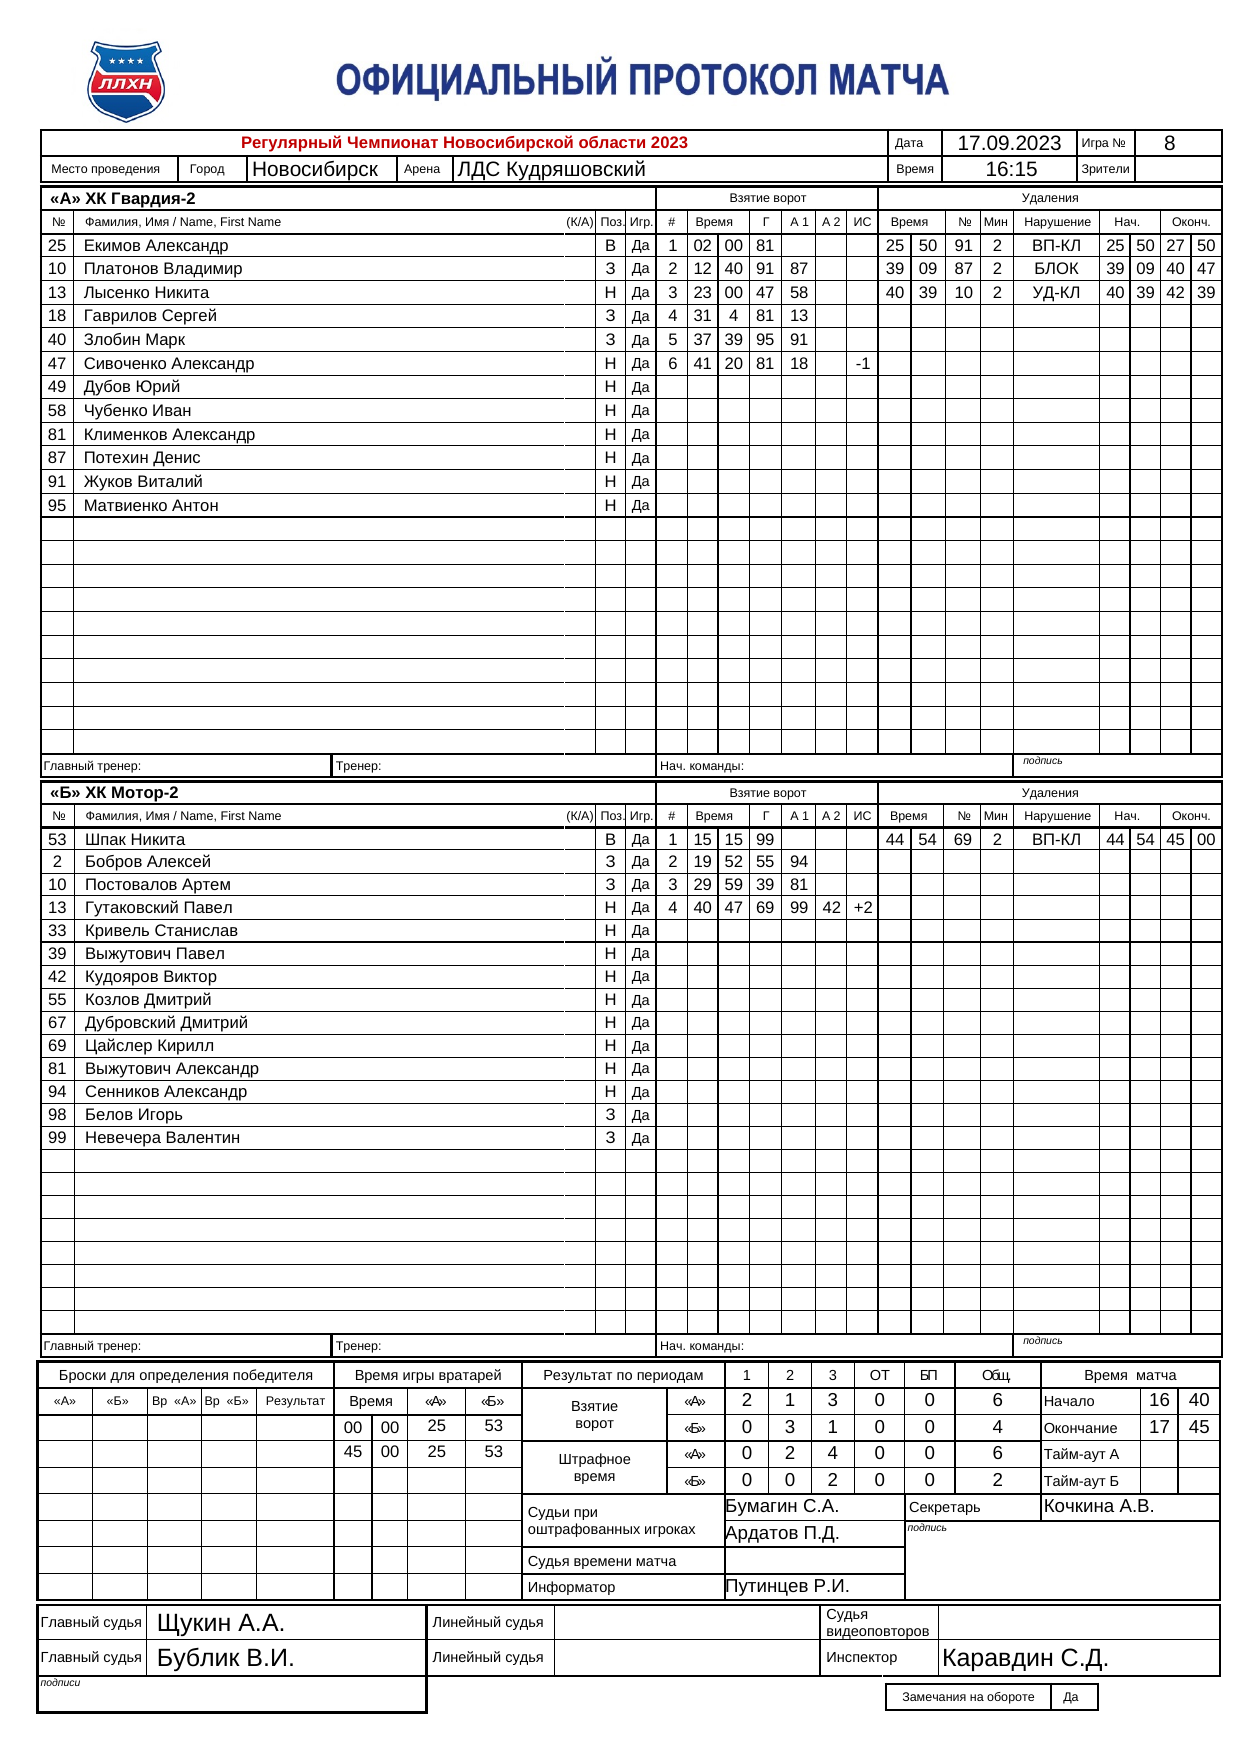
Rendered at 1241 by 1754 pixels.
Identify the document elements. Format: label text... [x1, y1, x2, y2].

table_cell 19 [688, 850, 717, 872]
table_cell [879, 1219, 910, 1241]
table_cell [688, 707, 717, 729]
table_cell Время [688, 805, 749, 826]
table_cell [782, 235, 815, 256]
table_cell [688, 423, 717, 445]
table_cell Да [626, 352, 655, 374]
table_cell [1192, 683, 1221, 706]
table_cell [944, 1081, 980, 1103]
table_cell 91 [42, 470, 73, 493]
table_cell [408, 1468, 465, 1493]
table_cell [626, 565, 655, 587]
table_cell [750, 1127, 781, 1149]
table_cell 81 [750, 305, 781, 327]
table_cell [879, 1173, 910, 1195]
table_cell [912, 730, 945, 753]
table_header 2 [769, 1363, 811, 1387]
table_cell [1100, 1311, 1129, 1333]
table_cell [816, 1173, 846, 1195]
table_cell 1 [657, 235, 687, 256]
table_cell [946, 541, 980, 564]
table_cell [1100, 1127, 1129, 1149]
table_cell «Б» [93, 1389, 147, 1413]
table_cell Судья видеоповторов [821, 1606, 938, 1639]
table_cell [847, 328, 877, 351]
table_cell [782, 494, 815, 516]
table_cell Чубенко Иван [74, 399, 564, 422]
table_cell «А» [668, 1389, 724, 1413]
table_cell [565, 565, 595, 587]
table_cell [912, 989, 943, 1011]
table_cell [1161, 707, 1190, 729]
table_cell 2 [657, 257, 687, 280]
table_cell [750, 588, 781, 611]
table_cell [981, 588, 1013, 611]
table_cell 40 [1100, 281, 1129, 303]
table_cell [565, 305, 595, 327]
table_cell № [946, 211, 980, 233]
table_cell [1131, 1035, 1160, 1057]
table_cell [1131, 1196, 1160, 1218]
table_cell [1161, 588, 1190, 611]
table_cell Окончание [1042, 1415, 1140, 1440]
table_cell [912, 1242, 943, 1264]
table_cell [1131, 896, 1160, 918]
table_cell [719, 1242, 749, 1264]
table_cell [565, 352, 595, 374]
table_cell Игр. [626, 211, 655, 233]
table_cell 4 [719, 305, 749, 327]
table_cell [847, 966, 877, 987]
table_cell [1131, 376, 1160, 398]
table_cell [719, 943, 749, 964]
table_cell [1014, 518, 1099, 540]
table_cell Сивоченко Александр [74, 352, 564, 374]
table_cell Н [596, 1058, 625, 1079]
table_cell [688, 1012, 717, 1033]
table_cell 69 [944, 829, 980, 849]
table_cell [782, 1265, 815, 1287]
table_cell [1192, 707, 1221, 729]
table_cell [981, 423, 1013, 445]
table_cell [750, 1173, 781, 1195]
table_cell 39 [1192, 281, 1221, 303]
table_cell [596, 707, 625, 729]
table_cell Нарушение [1014, 805, 1099, 826]
table_cell [782, 707, 815, 729]
table_header Дата [889, 131, 941, 155]
table_cell [626, 1196, 655, 1218]
table_cell [1131, 470, 1160, 493]
table_cell 49 [42, 376, 73, 398]
table_cell [944, 989, 980, 1011]
table_cell [39, 1494, 92, 1520]
table_cell 0 [855, 1415, 904, 1440]
table_cell Н [596, 1012, 625, 1033]
table_cell 02 [688, 235, 717, 256]
table_cell [782, 636, 815, 658]
table_cell [42, 636, 73, 658]
table_cell [1100, 1265, 1129, 1287]
table_cell [750, 565, 781, 587]
table_cell [719, 1104, 749, 1126]
table_cell [750, 730, 781, 753]
table_cell [148, 1547, 201, 1573]
table_cell [1161, 874, 1190, 895]
table_cell [1014, 1150, 1099, 1172]
table_cell [1131, 636, 1160, 658]
table_cell [1161, 636, 1190, 658]
table_cell [1131, 1081, 1160, 1103]
table_cell [202, 1416, 256, 1440]
table_cell Да [626, 281, 655, 303]
table_cell [408, 1574, 465, 1599]
table_cell [782, 920, 815, 941]
table_cell [981, 966, 1013, 987]
table_cell 09 [1131, 257, 1160, 280]
table_cell [981, 1219, 1013, 1241]
table_cell [946, 446, 980, 469]
table_cell 40 [42, 328, 73, 351]
table_cell 00 [373, 1416, 407, 1440]
table_cell [1192, 1311, 1221, 1333]
table_cell [596, 1288, 625, 1310]
table_cell [912, 707, 945, 729]
table_cell Н [596, 943, 625, 964]
table_cell [879, 850, 910, 872]
table_cell [912, 1196, 943, 1218]
table_cell [688, 730, 717, 753]
table_cell Главный судья [39, 1640, 146, 1675]
table_cell Игр. [626, 805, 655, 826]
table_cell [750, 612, 781, 634]
table_cell [1192, 494, 1221, 516]
table_cell [42, 612, 73, 634]
table_cell [912, 399, 945, 422]
table_cell Линейный судья [428, 1606, 554, 1639]
table_cell 47 [1192, 257, 1221, 280]
table_cell [879, 874, 910, 895]
table_cell [565, 896, 595, 918]
table_cell [75, 1311, 564, 1333]
table_cell № [42, 805, 74, 826]
table_cell [1161, 730, 1190, 753]
table_cell З [596, 257, 625, 280]
table_cell 25 [1100, 235, 1129, 256]
table_cell 15 [688, 829, 717, 849]
table_cell [42, 1311, 74, 1333]
table_cell [750, 1219, 781, 1241]
table_cell [1100, 1242, 1129, 1264]
table_cell [912, 659, 945, 682]
table_cell Лысенко Никита [74, 281, 564, 303]
table_cell Нач. команды: [657, 1335, 1012, 1356]
table_cell [657, 730, 687, 753]
table_cell Г [750, 211, 781, 233]
table_cell [657, 541, 687, 564]
table_cell [1131, 850, 1160, 872]
table_cell [688, 565, 717, 587]
table_cell 29 [688, 874, 717, 895]
table_cell [1192, 470, 1221, 493]
table_cell [946, 730, 980, 753]
table_cell [981, 376, 1013, 398]
table_cell 98 [42, 1104, 74, 1126]
table_cell 33 [42, 920, 74, 941]
table_cell [1100, 352, 1129, 374]
table_cell [596, 541, 625, 564]
table_cell В [596, 235, 625, 256]
table_cell [946, 683, 980, 706]
table_cell [75, 1173, 564, 1195]
table_cell [688, 636, 717, 658]
table_header Замечания на обороте [887, 1685, 1050, 1709]
table_cell [466, 1574, 521, 1599]
table_cell [981, 352, 1013, 374]
table_cell [912, 943, 943, 964]
table_cell [565, 1265, 595, 1287]
table_cell [750, 423, 781, 445]
table_cell [782, 829, 815, 849]
table_cell [1192, 1058, 1221, 1079]
table_cell [944, 1058, 980, 1079]
table_cell [1100, 874, 1129, 895]
table_cell [816, 446, 846, 469]
table_cell [981, 920, 1013, 941]
table_cell [565, 1012, 595, 1033]
table_cell 91 [750, 257, 781, 280]
table_cell [912, 1104, 943, 1126]
table_cell [847, 235, 877, 256]
table_cell [1014, 1288, 1099, 1310]
table_cell Н [596, 1081, 625, 1103]
table_cell [816, 1081, 846, 1103]
table_cell [1161, 1288, 1190, 1310]
table_cell [912, 1081, 943, 1103]
table_cell [1100, 1219, 1129, 1241]
table_cell Арена [398, 157, 452, 181]
table_cell 31 [688, 305, 717, 327]
table_cell [879, 1058, 910, 1079]
table_cell [912, 1265, 943, 1287]
table_cell [719, 989, 749, 1011]
table_cell [626, 1173, 655, 1195]
table_cell [1100, 659, 1129, 682]
table_cell [148, 1574, 201, 1599]
table_cell [782, 1173, 815, 1195]
table_cell [1014, 1219, 1099, 1241]
table_cell [946, 636, 980, 658]
table_cell [1192, 966, 1221, 987]
table_cell [750, 1242, 781, 1264]
table_cell [782, 1104, 815, 1126]
table_cell [93, 1441, 147, 1467]
table_cell (К/А) [565, 805, 595, 826]
table_cell [74, 588, 564, 611]
table_cell # [657, 211, 687, 233]
table_cell [42, 1265, 74, 1287]
table_cell [750, 1035, 781, 1057]
table_cell [946, 470, 980, 493]
table_cell 1 [769, 1389, 811, 1413]
table_cell Каравдин С.Д. [939, 1640, 1219, 1675]
table_cell [1161, 305, 1190, 327]
table_cell Шпак Никита [75, 829, 564, 849]
table_cell [879, 1196, 910, 1218]
table_cell [657, 565, 687, 587]
table_cell Нач. команды: [657, 755, 1012, 776]
table_cell 10 [42, 257, 73, 280]
table_cell [944, 1219, 980, 1241]
table_cell [1014, 683, 1099, 706]
table_cell [944, 1242, 980, 1264]
table_cell [939, 1606, 1219, 1639]
table_header Удаления [879, 783, 1221, 803]
table_cell 81 [782, 874, 815, 895]
table_cell Нач. [1100, 805, 1160, 826]
table_cell 2 [981, 235, 1013, 256]
table_cell [565, 659, 595, 682]
table_cell [847, 659, 877, 682]
table_cell [1100, 989, 1129, 1011]
table_cell Козлов Дмитрий [75, 989, 564, 1011]
table_cell [657, 1173, 687, 1195]
table_cell [555, 1606, 819, 1639]
table_cell [1192, 659, 1221, 682]
table_cell [408, 1521, 465, 1546]
table_cell Да [626, 829, 655, 849]
table_cell [657, 1242, 687, 1264]
table_header 8 [1136, 131, 1221, 155]
table_cell 37 [688, 328, 717, 351]
table_cell [1192, 376, 1221, 398]
table_cell [1192, 1242, 1221, 1264]
table_cell [946, 565, 980, 587]
table_cell [1100, 328, 1129, 351]
table_cell 25 [408, 1416, 465, 1440]
table_cell [847, 1265, 877, 1287]
table_cell [847, 1104, 877, 1126]
table_cell [202, 1468, 256, 1493]
table_cell [912, 541, 945, 564]
table_cell [39, 1416, 92, 1440]
table_cell [750, 494, 781, 516]
table_cell [42, 518, 73, 540]
table_cell [565, 966, 595, 987]
table_cell [688, 1219, 717, 1241]
table_cell [816, 850, 846, 872]
table_cell [1100, 399, 1129, 422]
table_cell [1161, 1196, 1190, 1218]
table_cell [657, 1104, 687, 1126]
table_cell Нач. [1100, 211, 1160, 233]
table_cell [1161, 683, 1190, 706]
table_cell [1014, 399, 1099, 422]
table_cell Поз. [596, 805, 625, 826]
table_cell +2 [847, 896, 877, 918]
table_cell [257, 1494, 333, 1520]
table_cell [912, 470, 945, 493]
table_cell Н [596, 989, 625, 1011]
table_cell Да [626, 470, 655, 493]
table_cell [816, 989, 846, 1011]
table_cell Вр «Б» [202, 1389, 256, 1413]
table_cell [596, 1311, 625, 1333]
table_cell [719, 1058, 749, 1079]
table_cell [981, 659, 1013, 682]
table_cell [42, 707, 73, 729]
table_cell [782, 588, 815, 611]
table_cell [946, 518, 980, 540]
table_cell [626, 707, 655, 729]
table_cell [879, 966, 910, 987]
table_cell [750, 683, 781, 706]
table_cell [565, 989, 595, 1011]
table_cell [1131, 989, 1160, 1011]
table_cell [1131, 305, 1160, 327]
table_cell 13 [782, 305, 815, 327]
table_cell [257, 1468, 333, 1493]
table_cell [1161, 565, 1190, 587]
table_cell [1131, 399, 1160, 422]
table_cell [1192, 850, 1221, 872]
table_cell [782, 1012, 815, 1033]
table_cell [1100, 1196, 1129, 1218]
table_cell 6 [956, 1389, 1040, 1413]
table_cell Да [626, 235, 655, 256]
table_cell 16 [1141, 1389, 1177, 1413]
table_cell [750, 943, 781, 964]
table_cell ВП-КЛ [1014, 829, 1099, 849]
table_cell [1192, 1173, 1221, 1195]
table_cell [657, 1012, 687, 1033]
table_cell [981, 1288, 1013, 1310]
table_cell 00 [373, 1441, 407, 1467]
table_cell [565, 235, 595, 256]
table_cell Путинцев Р.И. [726, 1575, 904, 1599]
table_cell [816, 1288, 846, 1310]
table_cell [847, 541, 877, 564]
table_cell 0 [726, 1415, 768, 1440]
table_cell [816, 612, 846, 634]
table_cell [688, 1196, 717, 1218]
table_cell [816, 305, 846, 327]
table_cell [981, 1150, 1013, 1172]
table_cell [688, 1081, 717, 1103]
table_cell [1161, 612, 1190, 634]
table_cell [1100, 446, 1129, 469]
table_cell [1179, 1441, 1219, 1467]
table_cell [816, 829, 846, 849]
table_cell [565, 518, 595, 540]
table_cell [565, 446, 595, 469]
table_cell [657, 1288, 687, 1310]
table_cell «Б» [668, 1468, 724, 1493]
table_cell [373, 1468, 407, 1493]
table_cell [657, 707, 687, 729]
table_cell [719, 1127, 749, 1149]
table_cell [1100, 565, 1129, 587]
table_cell [688, 966, 717, 987]
table_cell Время [879, 211, 945, 233]
table_cell [879, 730, 910, 753]
table_cell [257, 1547, 333, 1573]
table_cell Секретарь [906, 1495, 1040, 1520]
table_cell [1131, 1058, 1160, 1079]
table_cell [782, 518, 815, 540]
table_cell [565, 423, 595, 445]
table_cell 0 [905, 1389, 954, 1413]
table_cell 00 [719, 281, 749, 303]
table_cell [565, 1058, 595, 1079]
table_cell [879, 541, 910, 564]
table_cell [981, 1104, 1013, 1126]
table_cell [626, 588, 655, 611]
table_cell [1192, 730, 1221, 753]
table_cell [879, 1288, 910, 1310]
table_cell [879, 1242, 910, 1264]
table_cell [981, 896, 1013, 918]
table_cell Н [596, 376, 625, 398]
table_cell Потехин Денис [74, 446, 564, 469]
table_cell [879, 470, 910, 493]
table_cell [981, 1311, 1013, 1333]
table_cell [912, 352, 945, 374]
table_cell [912, 1150, 943, 1172]
table_cell [466, 1468, 521, 1493]
table_cell [1014, 1173, 1099, 1195]
table_cell [847, 446, 877, 469]
table_cell [93, 1574, 147, 1599]
table_cell [879, 636, 910, 658]
table_cell [657, 966, 687, 987]
table_cell [750, 1058, 781, 1079]
table_cell [42, 1150, 74, 1172]
table_cell «А» [39, 1389, 92, 1413]
table_header Взятие ворот [657, 188, 877, 209]
table_cell 47 [42, 352, 73, 374]
table_cell 25 [879, 235, 910, 256]
table_cell [565, 829, 595, 849]
table_cell [257, 1521, 333, 1546]
table_cell [1014, 966, 1099, 987]
table_cell [981, 707, 1013, 729]
table_cell 25 [42, 235, 73, 256]
table_cell [1014, 1265, 1099, 1287]
table_cell Гаврилов Сергей [74, 305, 564, 327]
table_cell А 1 [782, 211, 815, 233]
table_cell [657, 470, 687, 493]
table_cell [1192, 989, 1221, 1011]
table_cell [1100, 1012, 1129, 1033]
table_cell [428, 1677, 882, 1711]
table_cell 50 [1131, 235, 1160, 256]
table_cell [750, 1311, 781, 1333]
table_cell [981, 305, 1013, 327]
table_cell 95 [750, 328, 781, 351]
table_cell [981, 1081, 1013, 1103]
table_cell [657, 989, 687, 1011]
table_cell [565, 1242, 595, 1264]
table_cell [719, 541, 749, 564]
table_cell 2 [726, 1389, 768, 1413]
table_cell [782, 376, 815, 398]
table_cell [1131, 423, 1160, 445]
table_cell [1161, 376, 1190, 398]
table_cell [74, 707, 564, 729]
table_cell 39 [719, 328, 749, 351]
table_cell [1131, 1173, 1160, 1195]
table_cell Поз. [596, 211, 625, 233]
table_cell [847, 1196, 877, 1218]
table_cell [1014, 636, 1099, 658]
table_cell (К/А) [565, 211, 595, 233]
table_cell [688, 1058, 717, 1079]
table_cell Да [626, 966, 655, 987]
table_cell Платонов Владимир [74, 257, 564, 280]
table_cell 42 [816, 896, 846, 918]
table_cell 20 [719, 352, 749, 374]
table_header «Б» ХК Мотор-2 [42, 783, 655, 803]
table_cell А 1 [782, 805, 815, 826]
table_cell [626, 518, 655, 540]
table_cell [565, 1150, 595, 1172]
table_cell Да [626, 446, 655, 469]
table_cell [42, 565, 73, 587]
table_cell [912, 636, 945, 658]
table_cell Время [688, 211, 749, 233]
table_cell [148, 1441, 201, 1467]
table_cell [719, 920, 749, 941]
table_cell [1131, 518, 1160, 540]
table_cell З [596, 1104, 625, 1126]
table_cell [1192, 1265, 1221, 1287]
table_cell 2 [956, 1468, 1040, 1493]
table_cell А 2 [816, 211, 846, 233]
table_cell Инспектор [821, 1640, 938, 1675]
table_cell 4 [956, 1415, 1040, 1440]
table_cell [719, 1081, 749, 1103]
table_cell 0 [905, 1442, 954, 1467]
table_cell [912, 920, 943, 941]
table_header 1 [726, 1363, 768, 1387]
table_cell [373, 1574, 407, 1599]
table_cell [816, 659, 846, 682]
table_cell [944, 1196, 980, 1218]
table_cell [1161, 518, 1190, 540]
table_cell Главный судья [39, 1606, 146, 1639]
table_cell [565, 1311, 595, 1333]
table_cell 13 [42, 281, 73, 303]
table_cell [750, 1012, 781, 1033]
table_cell [1161, 328, 1190, 351]
table_cell [657, 446, 687, 469]
table_cell [1100, 943, 1129, 964]
table_cell Судьи при оштрафованных игроках [523, 1495, 724, 1546]
table_cell [750, 920, 781, 941]
table_cell 13 [42, 896, 74, 918]
table_cell [74, 683, 564, 706]
table_cell [596, 518, 625, 540]
table_cell [1192, 1219, 1221, 1241]
table_cell [879, 518, 910, 540]
table_cell 18 [42, 305, 73, 327]
table_cell [373, 1494, 407, 1520]
table_cell [626, 659, 655, 682]
table_cell [847, 470, 877, 493]
table_cell 40 [719, 257, 749, 280]
table_cell [816, 1150, 846, 1172]
table_cell [912, 1219, 943, 1241]
table_cell [816, 966, 846, 987]
table_cell [42, 1288, 74, 1310]
table_cell [148, 1494, 201, 1520]
table_cell 23 [688, 281, 717, 303]
table_cell [1100, 518, 1129, 540]
table_cell [816, 636, 846, 658]
table_cell [879, 1265, 910, 1287]
table_cell [847, 423, 877, 445]
table_cell [657, 494, 687, 516]
table_cell [596, 659, 625, 682]
table_cell Да [626, 1058, 655, 1079]
table_cell [944, 1150, 980, 1172]
table_cell [750, 541, 781, 564]
table_cell [688, 1127, 717, 1149]
table_cell [74, 541, 564, 564]
table_cell 3 [812, 1389, 854, 1413]
table_cell Фамилия, Имя / Name, First Name [75, 805, 565, 826]
table_cell [688, 1265, 717, 1287]
table_cell [657, 1127, 687, 1149]
table_cell [1192, 1104, 1221, 1126]
table_cell [565, 257, 595, 280]
table_cell 39 [42, 943, 74, 964]
table_cell [1161, 966, 1190, 987]
table_cell [879, 1012, 910, 1033]
table_cell [1192, 1127, 1221, 1149]
table_cell 39 [912, 281, 945, 303]
table_cell 27 [1161, 235, 1190, 256]
table_cell [981, 636, 1013, 658]
table_cell [1014, 1081, 1099, 1103]
table_cell [944, 874, 980, 895]
table_cell [1161, 943, 1190, 964]
table_cell [750, 707, 781, 729]
table_cell 2 [812, 1468, 854, 1493]
table_cell подпись [906, 1522, 1219, 1599]
table_cell Новосибирск [248, 157, 396, 181]
table_cell [782, 943, 815, 964]
table_cell 1 [812, 1415, 854, 1440]
table_cell Н [596, 896, 625, 918]
table_cell 40 [688, 896, 717, 918]
table_cell Тренер: [333, 1335, 655, 1356]
table_cell БЛОК [1014, 257, 1099, 280]
table_cell [879, 707, 910, 729]
table_cell [408, 1547, 465, 1573]
table_cell Время [879, 805, 943, 826]
table_cell [74, 518, 564, 540]
table_cell Ардатов П.Д. [726, 1521, 904, 1546]
table_cell Гутаковский Павел [75, 896, 564, 918]
table_cell [1192, 305, 1221, 327]
table_cell 40 [1179, 1389, 1219, 1413]
table_cell 94 [42, 1081, 74, 1103]
table_header Взятие ворот [657, 783, 877, 803]
table_cell [1100, 1081, 1129, 1103]
table_cell [657, 1311, 687, 1333]
table_cell [565, 730, 595, 753]
table_cell [657, 659, 687, 682]
table_cell [750, 470, 781, 493]
table_cell Белов Игорь [75, 1104, 564, 1126]
table_cell [847, 1242, 877, 1264]
table_cell [879, 1081, 910, 1103]
table_cell [981, 1265, 1013, 1287]
table_cell Результат [257, 1389, 333, 1413]
table_cell [1014, 376, 1099, 398]
table_cell [1100, 966, 1129, 987]
table_cell [816, 235, 846, 256]
table_cell [944, 1173, 980, 1195]
table_cell [1014, 1058, 1099, 1079]
table_cell [782, 446, 815, 469]
table_cell [847, 850, 877, 872]
table_cell [657, 1219, 687, 1241]
table_cell [1131, 352, 1160, 374]
table_cell [782, 1242, 815, 1264]
table_cell [75, 1196, 564, 1218]
table_cell [1192, 446, 1221, 469]
table_cell [946, 305, 980, 327]
table_cell [148, 1468, 201, 1493]
table_cell 39 [750, 874, 781, 895]
table_cell [879, 376, 910, 398]
table_cell [1131, 1150, 1160, 1172]
table_cell 2 [42, 850, 74, 872]
table_cell [719, 399, 749, 422]
table_cell [750, 1081, 781, 1103]
table_cell Клименков Александр [74, 423, 564, 445]
table_cell [816, 920, 846, 941]
table_cell 69 [42, 1035, 74, 1057]
table_cell [879, 423, 910, 445]
table_cell [912, 446, 945, 469]
table_cell [981, 989, 1013, 1011]
table_cell [688, 1173, 717, 1195]
table_cell [879, 328, 910, 351]
table_cell 81 [750, 352, 781, 374]
table_cell [1161, 850, 1190, 872]
table_cell [912, 1288, 943, 1310]
table_cell [879, 659, 910, 682]
table_cell 0 [855, 1468, 904, 1493]
table_cell 95 [42, 494, 73, 516]
table_cell Тайм-аут Б [1042, 1468, 1140, 1493]
table_cell Н [596, 281, 625, 303]
table_cell [1131, 966, 1160, 987]
table_cell [565, 1104, 595, 1126]
table_cell [1161, 494, 1190, 516]
table_cell [1192, 920, 1221, 941]
table_cell № [944, 805, 980, 826]
table_cell [782, 1311, 815, 1333]
table_header Броски для определения победителя [39, 1363, 333, 1387]
table_cell 87 [782, 257, 815, 280]
table_cell [1100, 423, 1129, 445]
table_cell [657, 1081, 687, 1103]
table_cell [847, 1288, 877, 1310]
table_cell [912, 896, 943, 918]
table_cell [912, 612, 945, 634]
table_cell 69 [750, 896, 781, 918]
table_cell [981, 1058, 1013, 1079]
table_cell [1014, 588, 1099, 611]
table_cell Главный тренер: [42, 755, 330, 776]
table_cell [816, 707, 846, 729]
table_cell [883, 1677, 1220, 1681]
table_cell [565, 683, 595, 706]
table_cell [42, 730, 73, 753]
table_cell [1014, 1012, 1099, 1033]
table_cell [912, 376, 945, 398]
table_cell Да [626, 943, 655, 964]
table_cell [565, 541, 595, 564]
table_cell Невечера Валентин [75, 1127, 564, 1149]
table_cell 2 [981, 829, 1013, 849]
table_cell [1014, 1196, 1099, 1218]
table_cell [879, 920, 910, 941]
table_cell [879, 612, 910, 634]
table_cell [847, 1127, 877, 1149]
table_cell 0 [726, 1468, 768, 1493]
table_cell [466, 1494, 521, 1520]
table_cell [626, 541, 655, 564]
table_cell [565, 943, 595, 964]
table_cell [719, 1265, 749, 1287]
table_cell [626, 612, 655, 634]
table_cell [719, 446, 749, 469]
table_cell [657, 518, 687, 540]
table_cell [1014, 989, 1099, 1011]
table_cell [257, 1574, 333, 1599]
table_cell [816, 470, 846, 493]
table_cell [1192, 1035, 1221, 1057]
table_cell [466, 1547, 521, 1573]
table_cell [912, 565, 945, 587]
table_cell [782, 1288, 815, 1310]
table_cell [202, 1494, 256, 1520]
table_cell [1141, 1441, 1177, 1467]
table_cell 12 [688, 257, 717, 280]
table_cell Кочкина А.В. [1042, 1495, 1219, 1520]
table_cell [657, 1265, 687, 1287]
table_cell [1100, 896, 1129, 918]
table_cell [816, 1104, 846, 1126]
table_cell [879, 1127, 910, 1149]
table_cell [1131, 874, 1160, 895]
table_cell [1014, 896, 1099, 918]
table_cell 99 [750, 829, 781, 849]
table_cell [879, 683, 910, 706]
table_cell 17 [1141, 1415, 1177, 1440]
table_cell [1161, 470, 1190, 493]
table_header 17.09.2023 [943, 131, 1076, 155]
table_cell 0 [726, 1442, 768, 1467]
table_cell [816, 423, 846, 445]
table_cell [847, 612, 877, 634]
table_cell [626, 1219, 655, 1241]
table_cell [688, 1311, 717, 1333]
table_cell Оконч. [1161, 211, 1221, 233]
table_header Время игры вратарей [335, 1363, 521, 1387]
table_cell [847, 707, 877, 729]
table_cell [596, 1242, 625, 1264]
table_cell [944, 1311, 980, 1333]
table_cell Мин [981, 805, 1013, 826]
table_cell 6 [657, 352, 687, 374]
table_cell Дубровский Дмитрий [75, 1012, 564, 1033]
table_cell [42, 1196, 74, 1218]
table_cell [750, 1265, 781, 1287]
table_cell Мин [981, 211, 1013, 233]
table_cell [946, 376, 980, 398]
table_cell [596, 636, 625, 658]
table_cell [626, 730, 655, 753]
table_cell «Б» [668, 1415, 724, 1440]
table_cell [93, 1468, 147, 1493]
table_cell [944, 1127, 980, 1149]
table_cell [1100, 707, 1129, 729]
table_cell 2 [981, 281, 1013, 303]
table_cell [657, 636, 687, 658]
table_cell 2 [769, 1442, 811, 1467]
table_cell [688, 659, 717, 682]
table_cell -1 [847, 352, 877, 374]
table_cell [93, 1521, 147, 1546]
table_cell [596, 730, 625, 753]
table_cell 5 [657, 328, 687, 351]
table_cell [1100, 541, 1129, 564]
table_cell Н [596, 352, 625, 374]
table_cell [847, 730, 877, 753]
table_cell [688, 518, 717, 540]
table_cell [335, 1521, 371, 1546]
table_cell [719, 518, 749, 540]
table_cell [1100, 1104, 1129, 1126]
table_cell [726, 1548, 904, 1573]
table_cell [816, 541, 846, 564]
table_cell [782, 1219, 815, 1241]
table_cell [847, 636, 877, 658]
table_cell [74, 612, 564, 634]
table_cell [565, 1219, 595, 1241]
table_cell [719, 470, 749, 493]
table_cell [1014, 541, 1099, 564]
table_cell [565, 399, 595, 422]
table_cell 53 [466, 1416, 521, 1440]
table_cell [74, 565, 564, 587]
table_cell 91 [782, 328, 815, 351]
table_cell [688, 1035, 717, 1057]
table_cell [719, 966, 749, 987]
table_cell [657, 1035, 687, 1057]
table_cell [1014, 1104, 1099, 1126]
table_cell [1131, 1311, 1160, 1333]
table_cell [719, 683, 749, 706]
table_cell Выжутович Александр [75, 1058, 564, 1079]
table_cell [879, 943, 910, 964]
table_cell [816, 257, 846, 280]
table_cell [719, 659, 749, 682]
table_cell [565, 1081, 595, 1103]
table_cell Время [335, 1389, 407, 1413]
table_cell [1100, 1058, 1129, 1079]
table_cell Да [626, 328, 655, 351]
table_cell [782, 423, 815, 445]
table_cell ИС [847, 805, 877, 826]
table_cell [1161, 659, 1190, 682]
table_cell [981, 494, 1013, 516]
table_cell [657, 399, 687, 422]
table_cell Время [889, 157, 941, 181]
table_cell [1161, 352, 1190, 374]
table_cell 45 [335, 1441, 371, 1467]
table_cell [719, 1288, 749, 1310]
table_cell 42 [42, 966, 74, 987]
table_cell [1131, 328, 1160, 351]
table_cell [750, 659, 781, 682]
table_cell [719, 565, 749, 587]
table_cell [39, 1547, 92, 1573]
table_cell [1192, 518, 1221, 540]
table_cell [750, 376, 781, 398]
table_cell [816, 730, 846, 753]
table_cell 45 [1161, 829, 1190, 849]
table_cell [782, 730, 815, 753]
table_cell [1192, 874, 1221, 895]
table_cell 0 [769, 1468, 811, 1493]
table_cell [1161, 1035, 1190, 1057]
table_cell Место проведения [42, 157, 177, 181]
table_cell [626, 1242, 655, 1264]
table_cell Да [626, 874, 655, 895]
table_cell Выжутович Павел [75, 943, 564, 964]
table_cell 00 [719, 235, 749, 256]
table_cell [596, 1173, 625, 1195]
table_cell З [596, 328, 625, 351]
table_cell [596, 1265, 625, 1287]
table_cell [719, 730, 749, 753]
table_cell [816, 1265, 846, 1287]
table_cell [719, 1012, 749, 1033]
table_cell [912, 1035, 943, 1057]
table_cell 58 [42, 399, 73, 422]
table_cell 67 [42, 1012, 74, 1033]
table_cell [719, 1173, 749, 1195]
table_cell [912, 1058, 943, 1079]
table_cell 52 [719, 850, 749, 872]
table_cell [816, 1219, 846, 1241]
table_cell [1100, 470, 1129, 493]
table_cell [1136, 157, 1221, 181]
table_cell [816, 376, 846, 398]
table_cell 4 [812, 1442, 854, 1467]
table_cell [981, 399, 1013, 422]
table_cell № [42, 211, 73, 233]
table_cell [148, 1521, 201, 1546]
table_cell [1131, 1242, 1160, 1264]
table_cell 55 [750, 850, 781, 872]
table_cell 2 [981, 257, 1013, 280]
table_cell [1131, 588, 1160, 611]
table_cell Тайм-аут А [1042, 1441, 1140, 1467]
table_cell [719, 612, 749, 634]
table_cell [1131, 1219, 1160, 1241]
table_cell [816, 1127, 846, 1149]
table_cell [1161, 1150, 1190, 1172]
table_header ОТ [855, 1363, 904, 1387]
table_cell 45 [1179, 1415, 1219, 1440]
table_cell [1161, 1127, 1190, 1149]
table_cell 15 [719, 829, 749, 849]
table_cell 0 [855, 1389, 904, 1413]
table_cell [335, 1468, 371, 1493]
table_cell [981, 850, 1013, 872]
table_cell [847, 874, 877, 895]
table_cell 53 [466, 1441, 521, 1467]
table_cell Да [626, 376, 655, 398]
table_cell [565, 1288, 595, 1310]
table_cell [750, 1288, 781, 1310]
table_cell Зрители [1078, 157, 1134, 181]
table_cell [657, 943, 687, 964]
table_cell Н [596, 966, 625, 987]
table_cell [257, 1441, 333, 1467]
table_cell [93, 1547, 147, 1573]
table_cell [719, 1311, 749, 1333]
table_cell [1131, 1288, 1160, 1310]
table_cell [1161, 399, 1190, 422]
table_cell [1161, 1265, 1190, 1287]
table_header Время матча [1042, 1363, 1219, 1387]
table_cell Злобин Марк [74, 328, 564, 351]
table_cell 54 [912, 829, 943, 849]
table_cell [847, 518, 877, 540]
table_cell [688, 1104, 717, 1126]
table_cell [565, 1035, 595, 1057]
table_cell [719, 588, 749, 611]
table_cell [202, 1521, 256, 1546]
table_header Да [1052, 1685, 1097, 1709]
table_cell [565, 707, 595, 729]
table_cell [1131, 707, 1160, 729]
table_cell [257, 1416, 333, 1440]
table_cell [1161, 989, 1190, 1011]
table_cell [879, 1035, 910, 1057]
table_cell [1014, 494, 1099, 516]
table_header Удаления [879, 188, 1221, 209]
table_cell Да [626, 1104, 655, 1126]
table_cell [946, 707, 980, 729]
table_cell [565, 1173, 595, 1195]
table_cell [688, 446, 717, 469]
table_cell [719, 1196, 749, 1218]
table_cell Да [626, 399, 655, 422]
table_cell 3 [657, 281, 687, 303]
table_cell [782, 612, 815, 634]
table_cell [944, 850, 980, 872]
table_cell 41 [688, 352, 717, 374]
table_cell [1014, 446, 1099, 469]
table_cell 81 [42, 1058, 74, 1079]
table_cell [847, 588, 877, 611]
table_cell [1100, 920, 1129, 941]
table_cell [39, 1574, 92, 1599]
table_cell [879, 446, 910, 469]
table_cell Дубов Юрий [74, 376, 564, 398]
table_cell [148, 1416, 201, 1440]
table_cell [565, 328, 595, 351]
table_cell [1192, 352, 1221, 374]
table_cell [879, 494, 910, 516]
table_cell [847, 376, 877, 398]
table_cell Взятие ворот [523, 1389, 666, 1440]
table_cell Н [596, 1035, 625, 1057]
table_cell [1192, 541, 1221, 564]
table_cell [847, 494, 877, 516]
table_cell [1014, 470, 1099, 493]
table_cell [879, 399, 910, 422]
table_cell Да [626, 1012, 655, 1033]
table_cell 39 [879, 257, 910, 280]
table_cell [981, 1012, 1013, 1033]
table_cell Н [596, 423, 625, 445]
table_cell [596, 1219, 625, 1241]
table_cell [847, 1311, 877, 1333]
table_cell [75, 1150, 564, 1172]
table_cell З [596, 874, 625, 895]
table_cell Г [750, 805, 781, 826]
table_cell [1100, 1173, 1129, 1195]
table_cell Да [626, 423, 655, 445]
table_cell Бумагин С.А. [726, 1495, 904, 1520]
table_cell [816, 1196, 846, 1218]
table_cell Н [596, 446, 625, 469]
table_cell 99 [42, 1127, 74, 1149]
table_cell [596, 1196, 625, 1218]
table_cell 87 [946, 257, 980, 280]
table_cell [816, 943, 846, 964]
table_cell [879, 989, 910, 1011]
table_cell [626, 636, 655, 658]
table_cell 6 [956, 1442, 1040, 1467]
table_cell [1014, 612, 1099, 634]
table_header 3 [812, 1363, 854, 1387]
table_cell [912, 1127, 943, 1149]
table_cell [981, 874, 1013, 895]
table_cell 3 [769, 1415, 811, 1440]
table_cell [1100, 1288, 1129, 1310]
table_cell [565, 588, 595, 611]
table_cell [1131, 1265, 1160, 1287]
table_cell [816, 518, 846, 540]
table_cell [1014, 707, 1099, 729]
table_cell Да [626, 989, 655, 1011]
table_cell [879, 588, 910, 611]
table_cell УД-КЛ [1014, 281, 1099, 303]
table_cell Цайслер Кирилл [75, 1035, 564, 1057]
table_cell [657, 423, 687, 445]
table_cell [782, 565, 815, 587]
table_cell [946, 328, 980, 351]
table_cell [816, 588, 846, 611]
table_cell 16:15 [943, 157, 1076, 181]
table_cell [816, 1058, 846, 1079]
table_cell [466, 1521, 521, 1546]
table_cell А 2 [816, 805, 846, 826]
table_cell [912, 683, 945, 706]
table_cell [565, 850, 595, 872]
table_cell [1192, 328, 1221, 351]
table_cell [1014, 1242, 1099, 1264]
table_cell [42, 588, 73, 611]
table_cell [981, 730, 1013, 753]
table_cell [816, 328, 846, 351]
table_cell В [596, 829, 625, 849]
table_cell [879, 1311, 910, 1333]
table_cell [944, 1288, 980, 1310]
table_cell [688, 1150, 717, 1172]
table_cell [1014, 1311, 1099, 1333]
table_cell [719, 1035, 749, 1057]
table_cell [1131, 659, 1160, 682]
table_cell [1192, 896, 1221, 918]
table_cell [719, 636, 749, 658]
table_cell [565, 636, 595, 658]
table_cell [1014, 943, 1099, 964]
table_cell 0 [905, 1468, 954, 1493]
table_cell [981, 943, 1013, 964]
table_cell 59 [719, 874, 749, 895]
table_cell [981, 1196, 1013, 1218]
table_cell [1192, 588, 1221, 611]
table_cell [626, 1288, 655, 1310]
table_cell [782, 1035, 815, 1057]
table_cell 50 [1192, 235, 1221, 256]
table_cell [688, 376, 717, 398]
table_cell ИС [847, 211, 877, 233]
table_cell [565, 874, 595, 895]
table_cell Судья времени матча [523, 1548, 724, 1573]
table_cell [657, 588, 687, 611]
table_cell [42, 1219, 74, 1241]
table_cell [1131, 446, 1160, 469]
table_cell [42, 541, 73, 564]
table_cell [847, 399, 877, 422]
table_cell [1161, 446, 1190, 469]
table_cell [373, 1521, 407, 1546]
table_cell [626, 683, 655, 706]
table_cell [782, 989, 815, 1011]
table_cell [847, 1219, 877, 1241]
table_cell 81 [42, 423, 73, 445]
table_cell 39 [1100, 257, 1129, 280]
table_cell [565, 920, 595, 941]
table_cell [1192, 1196, 1221, 1218]
table_cell 44 [879, 829, 910, 849]
table_cell [719, 707, 749, 729]
table_cell [596, 1150, 625, 1172]
table_cell [688, 943, 717, 964]
table_cell [1192, 636, 1221, 658]
table_header Регулярный Чемпионат Новосибирской области 2023 [42, 131, 887, 155]
table_cell 00 [335, 1416, 371, 1440]
table_cell 18 [782, 352, 815, 374]
table_cell 10 [42, 874, 74, 895]
table_cell З [596, 850, 625, 872]
table_cell [1161, 1219, 1190, 1241]
table_cell [912, 518, 945, 540]
table_cell 54 [1131, 829, 1160, 849]
table_cell 42 [1161, 281, 1190, 303]
table_cell 25 [408, 1441, 465, 1467]
table_cell [93, 1416, 147, 1440]
table_cell [750, 446, 781, 469]
table_cell [42, 1242, 74, 1264]
table_cell Да [626, 305, 655, 327]
table_cell [750, 1196, 781, 1218]
table_cell [657, 1196, 687, 1218]
table_cell [981, 565, 1013, 587]
table_cell [816, 1035, 846, 1057]
table_cell [1014, 352, 1099, 374]
table_cell [912, 588, 945, 611]
table_cell подписи [39, 1677, 425, 1711]
table_cell [944, 920, 980, 941]
table_cell [1179, 1468, 1219, 1493]
table_cell [565, 1127, 595, 1149]
table_cell Матвиенко Антон [74, 494, 564, 516]
table_cell [688, 399, 717, 422]
table_cell [750, 989, 781, 1011]
table_cell [719, 1150, 749, 1172]
table_cell Вр «А» [148, 1389, 201, 1413]
table_cell 91 [946, 235, 980, 256]
table_cell 94 [782, 850, 815, 872]
table_cell [750, 636, 781, 658]
table_cell [782, 1196, 815, 1218]
table_header Результат по периодам [523, 1363, 724, 1387]
table_cell [1131, 683, 1160, 706]
table_cell Н [596, 494, 625, 516]
table_cell 1 [657, 829, 687, 849]
table_cell [335, 1494, 371, 1520]
table_cell Жуков Виталий [74, 470, 564, 493]
table_cell [847, 829, 877, 849]
table_cell Н [596, 470, 625, 493]
table_cell [1131, 612, 1160, 634]
table_cell [565, 494, 595, 516]
table_cell Да [626, 850, 655, 872]
table_cell 50 [912, 235, 945, 256]
table_cell [946, 659, 980, 682]
table_cell 87 [42, 446, 73, 469]
table_cell [74, 636, 564, 658]
table_header Общ. [956, 1363, 1040, 1387]
table_cell [1161, 1104, 1190, 1126]
table_cell 39 [1131, 281, 1160, 303]
table_cell [1100, 1035, 1129, 1057]
table_cell [1014, 730, 1099, 753]
table_cell [1014, 423, 1099, 445]
table_cell 40 [879, 281, 910, 303]
table_cell [782, 683, 815, 706]
table_cell Постовалов Артем [75, 874, 564, 895]
table_cell [782, 470, 815, 493]
table_cell [944, 896, 980, 918]
table_cell [657, 1058, 687, 1079]
table_cell Город [179, 157, 246, 181]
table_cell Нарушение [1014, 211, 1099, 233]
table_cell [1192, 423, 1221, 445]
table_cell Да [626, 257, 655, 280]
table_cell [75, 1242, 564, 1264]
table_cell [1192, 1150, 1221, 1172]
table_cell [657, 920, 687, 941]
table_cell [981, 1173, 1013, 1195]
table_cell [719, 423, 749, 445]
table_cell [1192, 565, 1221, 587]
table_cell [688, 494, 717, 516]
table_cell [74, 659, 564, 682]
table_cell [879, 565, 910, 587]
table_cell [981, 541, 1013, 564]
table_cell [1131, 541, 1160, 564]
table_cell [1014, 1127, 1099, 1149]
table_cell [816, 565, 846, 587]
table_cell [657, 612, 687, 634]
table_cell [657, 376, 687, 398]
table_cell [1100, 683, 1129, 706]
table_cell [1100, 636, 1129, 658]
table_cell «Б » [466, 1389, 521, 1413]
table_cell [847, 1150, 877, 1172]
table_cell [373, 1547, 407, 1573]
table_cell [565, 612, 595, 634]
table_cell Н [596, 920, 625, 941]
table_cell [202, 1547, 256, 1573]
table_cell [688, 541, 717, 564]
table_cell [596, 683, 625, 706]
table_cell [981, 1127, 1013, 1149]
table_cell [944, 943, 980, 964]
table_cell Да [626, 1081, 655, 1103]
table_cell [1100, 494, 1129, 516]
table_cell [981, 328, 1013, 351]
table_cell [847, 305, 877, 327]
table_cell [688, 612, 717, 634]
table_cell [688, 1242, 717, 1264]
table_cell Кудояров Виктор [75, 966, 564, 987]
table_cell [688, 920, 717, 941]
table_cell [93, 1494, 147, 1520]
table_cell [1014, 565, 1099, 587]
table_cell [944, 1104, 980, 1126]
table_cell [944, 966, 980, 987]
table_cell [946, 423, 980, 445]
table_cell [719, 494, 749, 516]
table_cell [879, 1104, 910, 1126]
table_cell [879, 305, 910, 327]
table_cell Да [626, 920, 655, 941]
table_cell 99 [782, 896, 815, 918]
table_cell [944, 1265, 980, 1287]
table_cell [75, 1219, 564, 1241]
table_cell 44 [1100, 829, 1129, 849]
table_cell Да [626, 1035, 655, 1057]
table_cell [1161, 896, 1190, 918]
table_cell [847, 943, 877, 964]
table_cell [847, 281, 877, 303]
table_cell [816, 683, 846, 706]
table_cell [688, 1288, 717, 1310]
table_cell Да [626, 1127, 655, 1149]
table_cell Тренер: [333, 755, 655, 776]
table_cell [1131, 943, 1160, 964]
table_cell [688, 989, 717, 1011]
table_cell подпись [1014, 755, 1221, 776]
table_cell [946, 352, 980, 374]
table_cell [750, 399, 781, 422]
table_cell [816, 874, 846, 895]
table_cell [912, 1173, 943, 1195]
table_cell [782, 659, 815, 682]
table_cell 4 [657, 896, 687, 918]
table_cell Бублик В.И. [147, 1640, 425, 1675]
table_cell [750, 1104, 781, 1126]
table_cell [1099, 1682, 1220, 1711]
table_cell [816, 1311, 846, 1333]
table_cell [847, 1012, 877, 1033]
table_cell [626, 1311, 655, 1333]
table_cell Да [626, 896, 655, 918]
table_cell [847, 565, 877, 587]
table_cell [1014, 1035, 1099, 1057]
table_cell 53 [42, 829, 74, 849]
table_header БП [905, 1363, 954, 1387]
table_cell 58 [782, 281, 815, 303]
table_cell [1131, 920, 1160, 941]
table_cell [847, 1081, 877, 1103]
table_cell [42, 683, 73, 706]
table_cell [39, 1468, 92, 1493]
table_cell [912, 1012, 943, 1033]
table_cell [75, 1265, 564, 1287]
table_cell [335, 1547, 371, 1573]
table_cell [1192, 1288, 1221, 1310]
table_cell [688, 588, 717, 611]
table_cell [202, 1441, 256, 1467]
table_cell [946, 588, 980, 611]
table_cell [335, 1574, 371, 1599]
table_cell З [596, 305, 625, 327]
table_cell [816, 1242, 846, 1264]
table_cell [912, 423, 945, 445]
table_cell [565, 281, 595, 303]
table_cell [912, 328, 945, 351]
table_cell 0 [855, 1442, 904, 1467]
table_cell ВП-КЛ [1014, 235, 1099, 256]
table_cell [981, 683, 1013, 706]
table_cell Екимов Александр [74, 235, 564, 256]
table_cell [1161, 541, 1190, 564]
table_cell [596, 588, 625, 611]
table_cell [1192, 1012, 1221, 1033]
table_cell [847, 920, 877, 941]
table_cell Главный тренер: [42, 1335, 330, 1356]
table_cell [816, 281, 846, 303]
table_cell [782, 399, 815, 422]
table_cell [847, 989, 877, 1011]
table_cell 10 [946, 281, 980, 303]
table_cell [782, 966, 815, 987]
table_cell Фамилия, Имя / Name, First Name [74, 211, 565, 233]
table_cell [1014, 659, 1099, 682]
table_cell [912, 966, 943, 987]
table_cell [596, 565, 625, 587]
table_cell [1100, 1150, 1129, 1172]
table_cell Линейный судья [428, 1640, 554, 1675]
table_cell [782, 1127, 815, 1149]
table_cell [1161, 920, 1190, 941]
picture [5, 28, 1179, 129]
table_cell [816, 494, 846, 516]
table_cell Щукин А.А. [147, 1606, 425, 1639]
table_cell [1014, 328, 1099, 351]
table_header «А» ХК Гвардия-2 [42, 188, 655, 209]
table_cell [596, 612, 625, 634]
table_cell [1100, 588, 1129, 611]
table_cell Н [596, 399, 625, 422]
table_cell подпись [1014, 1335, 1221, 1356]
table_cell [1161, 1058, 1190, 1079]
table_cell 47 [719, 896, 749, 918]
table_cell [555, 1640, 819, 1675]
table_cell [981, 1242, 1013, 1264]
table_cell [202, 1574, 256, 1599]
table_cell [847, 683, 877, 706]
table_cell [912, 305, 945, 327]
table_cell [1131, 1127, 1160, 1149]
table_cell [750, 518, 781, 540]
table_cell [1131, 730, 1160, 753]
table_cell [39, 1441, 92, 1467]
table_cell [657, 1150, 687, 1172]
table_cell [1100, 376, 1129, 398]
table_cell Информатор [523, 1575, 724, 1599]
table_cell [944, 1012, 980, 1033]
table_cell [1161, 1242, 1190, 1264]
table_cell [944, 1035, 980, 1057]
table_cell 3 [657, 874, 687, 895]
table_cell [39, 1521, 92, 1546]
table_cell «А» [668, 1442, 724, 1467]
table_cell [626, 1265, 655, 1287]
table_cell [879, 896, 910, 918]
table_cell [782, 541, 815, 564]
table_cell [1131, 565, 1160, 587]
table_cell [946, 494, 980, 516]
table_cell # [657, 805, 687, 826]
table_cell Штрафное время [523, 1442, 666, 1493]
table_cell [946, 399, 980, 422]
table_cell [879, 352, 910, 374]
table_cell [1131, 494, 1160, 516]
table_cell [1192, 943, 1221, 964]
table_cell [981, 518, 1013, 540]
table_cell ЛДС Кудряшовский [454, 157, 887, 181]
table_cell [1014, 874, 1099, 895]
table_cell [1100, 730, 1129, 753]
table_cell [719, 1219, 749, 1241]
table_cell [847, 1173, 877, 1195]
table_cell [1014, 850, 1099, 872]
table_cell 2 [657, 850, 687, 872]
table_cell [1100, 612, 1129, 634]
table_cell [1141, 1468, 1177, 1493]
table_cell [816, 352, 846, 374]
table_cell [912, 850, 943, 872]
table_cell 4 [657, 305, 687, 327]
table_cell [42, 659, 73, 682]
table_cell [847, 1035, 877, 1057]
table_cell [1192, 612, 1221, 634]
table_cell 09 [912, 257, 945, 280]
table_cell [1192, 399, 1221, 422]
table_cell 81 [750, 235, 781, 256]
table_cell [782, 1058, 815, 1079]
table_cell [688, 683, 717, 706]
table_cell [946, 612, 980, 634]
table_cell [565, 470, 595, 493]
table_cell [565, 376, 595, 398]
table_cell [1100, 305, 1129, 327]
table_cell Бобров Алексей [75, 850, 564, 872]
table_cell 40 [1161, 257, 1190, 280]
table_cell [1131, 1012, 1160, 1033]
table_cell [1131, 1104, 1160, 1126]
table_cell [1014, 305, 1099, 327]
table_cell [912, 494, 945, 516]
table_cell Сенников Александр [75, 1081, 564, 1103]
table_cell [981, 470, 1013, 493]
table_cell [847, 257, 877, 280]
table_cell 55 [42, 989, 74, 1011]
table_cell [912, 874, 943, 895]
table_cell [1161, 423, 1190, 445]
table_cell [879, 1150, 910, 1172]
table_cell [847, 1058, 877, 1079]
table_cell З [596, 1127, 625, 1149]
table_cell [408, 1494, 465, 1520]
table_cell 00 [1192, 829, 1221, 849]
table_cell [719, 376, 749, 398]
table_cell [42, 1173, 74, 1195]
table_cell [1192, 1081, 1221, 1103]
table_cell [626, 1150, 655, 1172]
table_cell Кривель Станислав [75, 920, 564, 941]
table_cell [565, 1196, 595, 1218]
table_cell [750, 1150, 781, 1172]
table_cell Оконч. [1161, 805, 1221, 826]
table_cell [1161, 1081, 1190, 1103]
table_cell [1014, 920, 1099, 941]
table_cell 0 [905, 1415, 954, 1440]
table_cell Начало [1042, 1389, 1140, 1413]
table_cell [75, 1288, 564, 1310]
table_cell [912, 1311, 943, 1333]
table_cell [782, 1081, 815, 1103]
table_cell [1161, 1012, 1190, 1033]
table_cell [688, 470, 717, 493]
table_cell «А» [408, 1389, 465, 1413]
table_cell [1161, 1311, 1190, 1333]
table_cell [750, 966, 781, 987]
table_cell [816, 399, 846, 422]
table_cell [981, 612, 1013, 634]
table_cell [1100, 850, 1129, 872]
table_cell [657, 683, 687, 706]
table_cell [981, 1035, 1013, 1057]
table_cell [981, 446, 1013, 469]
table_cell [782, 1150, 815, 1172]
table_cell [816, 1012, 846, 1033]
table_header Игра № [1078, 131, 1134, 155]
table_cell [74, 730, 564, 753]
table_cell Да [626, 494, 655, 516]
table_cell 47 [750, 281, 781, 303]
table_cell [1161, 1173, 1190, 1195]
